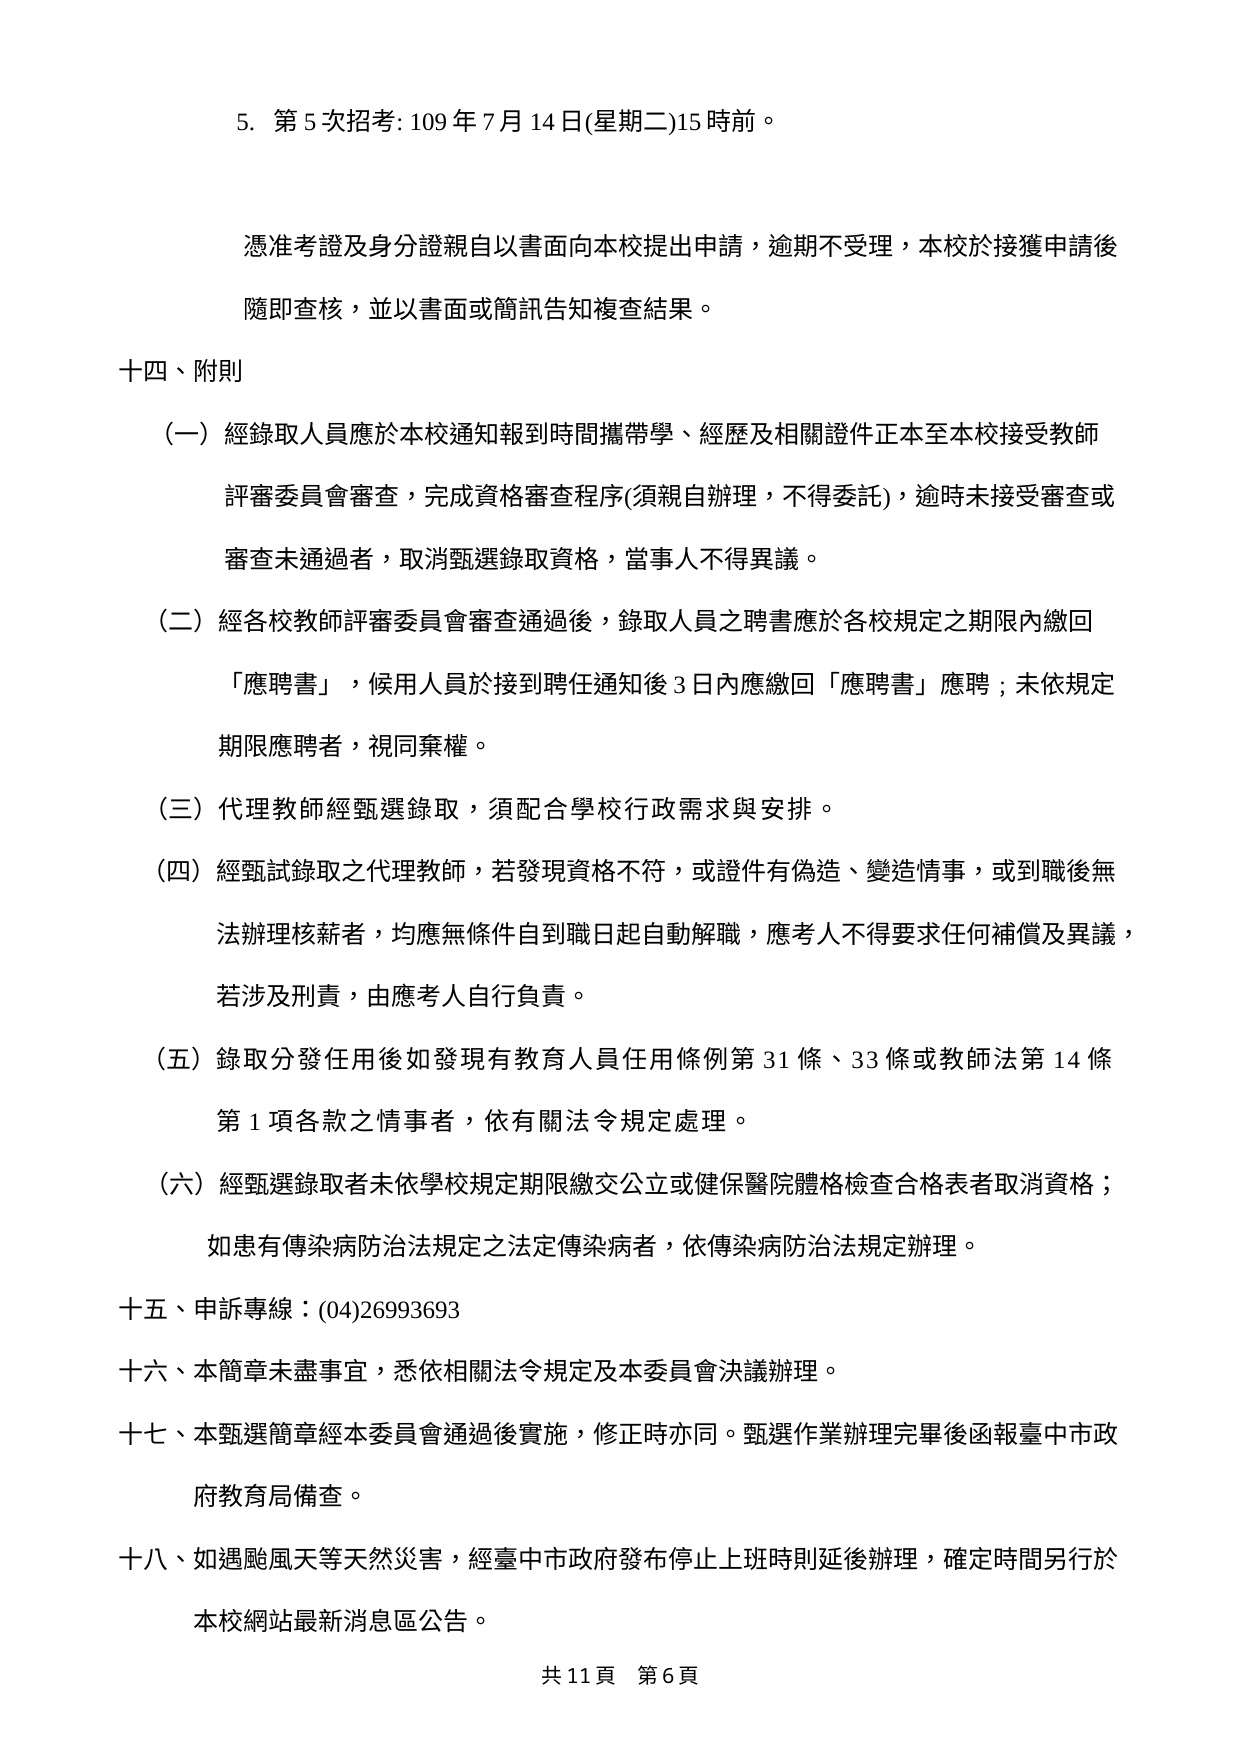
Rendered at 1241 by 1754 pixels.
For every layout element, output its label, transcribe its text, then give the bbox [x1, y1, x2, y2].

text （一）經錄取人員應於本校通知報到時間攜帶學、經歷及相關證件正本至本校接受教師評審委員會審查，完成資格審查程序(須親自辦理，不得委託)，逾時未接受審查或審查未通過者，取消甄選錄取資格，當事人不得異議。 [149, 391, 1122, 578]
text 憑准考證及身分證親自以書面向本校提出申請，逾期不受理，本校於接獲申請後隨即查核，並以書面或簡訊告知複查結果。 [243, 203, 1122, 328]
text 十七、本甄選簡章經本委員會通過後實施，修正時亦同。甄選作業辦理完畢後函報臺中市政府教育局備查。 [118, 1391, 1122, 1516]
text （四）經甄試錄取之代理教師，若發現資格不符，或證件有偽造、變造情事，或到職後無法辦理核薪者，均應無條件自到職日起自動解職，應考人不得要求任何補償及異議，若涉及刑責，由應考人自行負責。 [141, 828, 1122, 1016]
text （五）錄取分發任用後如發現有教育人員任用條例第31條、33條或教師法第14條第1項各款之情事者，依有關法令規定處理。 [141, 1016, 1122, 1141]
text （三）代理教師經甄選錄取，須配合學校行政需求與安排。 [118, 766, 1122, 828]
text 十四、附則 [118, 328, 1122, 391]
text （二）經各校教師評審委員會審查通過後，錄取人員之聘書應於各校規定之期限內繳回「應聘書」，候用人員於接到聘任通知後3日內應繳回「應聘書」應聘﹔未依規定期限應聘者，視同棄權。 [143, 578, 1122, 766]
list 第5次招考: 109年7月14日(星期二)15時前。 [236, 78, 1122, 141]
text 十六、本簡章未盡事宜，悉依相關法令規定及本委員會決議辦理。 [118, 1328, 1122, 1391]
text （六）經甄選錄取者未依學校規定期限繳交公立或健保醫院體格檢查合格表者取消資格；如患有傳染病防治法規定之法定傳染病者，依傳染病防治法規定辦理。 [144, 1141, 1122, 1266]
text 十八、如遇颱風天等天然災害，經臺中市政府發布停止上班時則延後辦理，確定時間另行於本校網站最新消息區公告。 [118, 1516, 1122, 1641]
text 十五、申訴專線：(04)26993693 [118, 1266, 1122, 1328]
